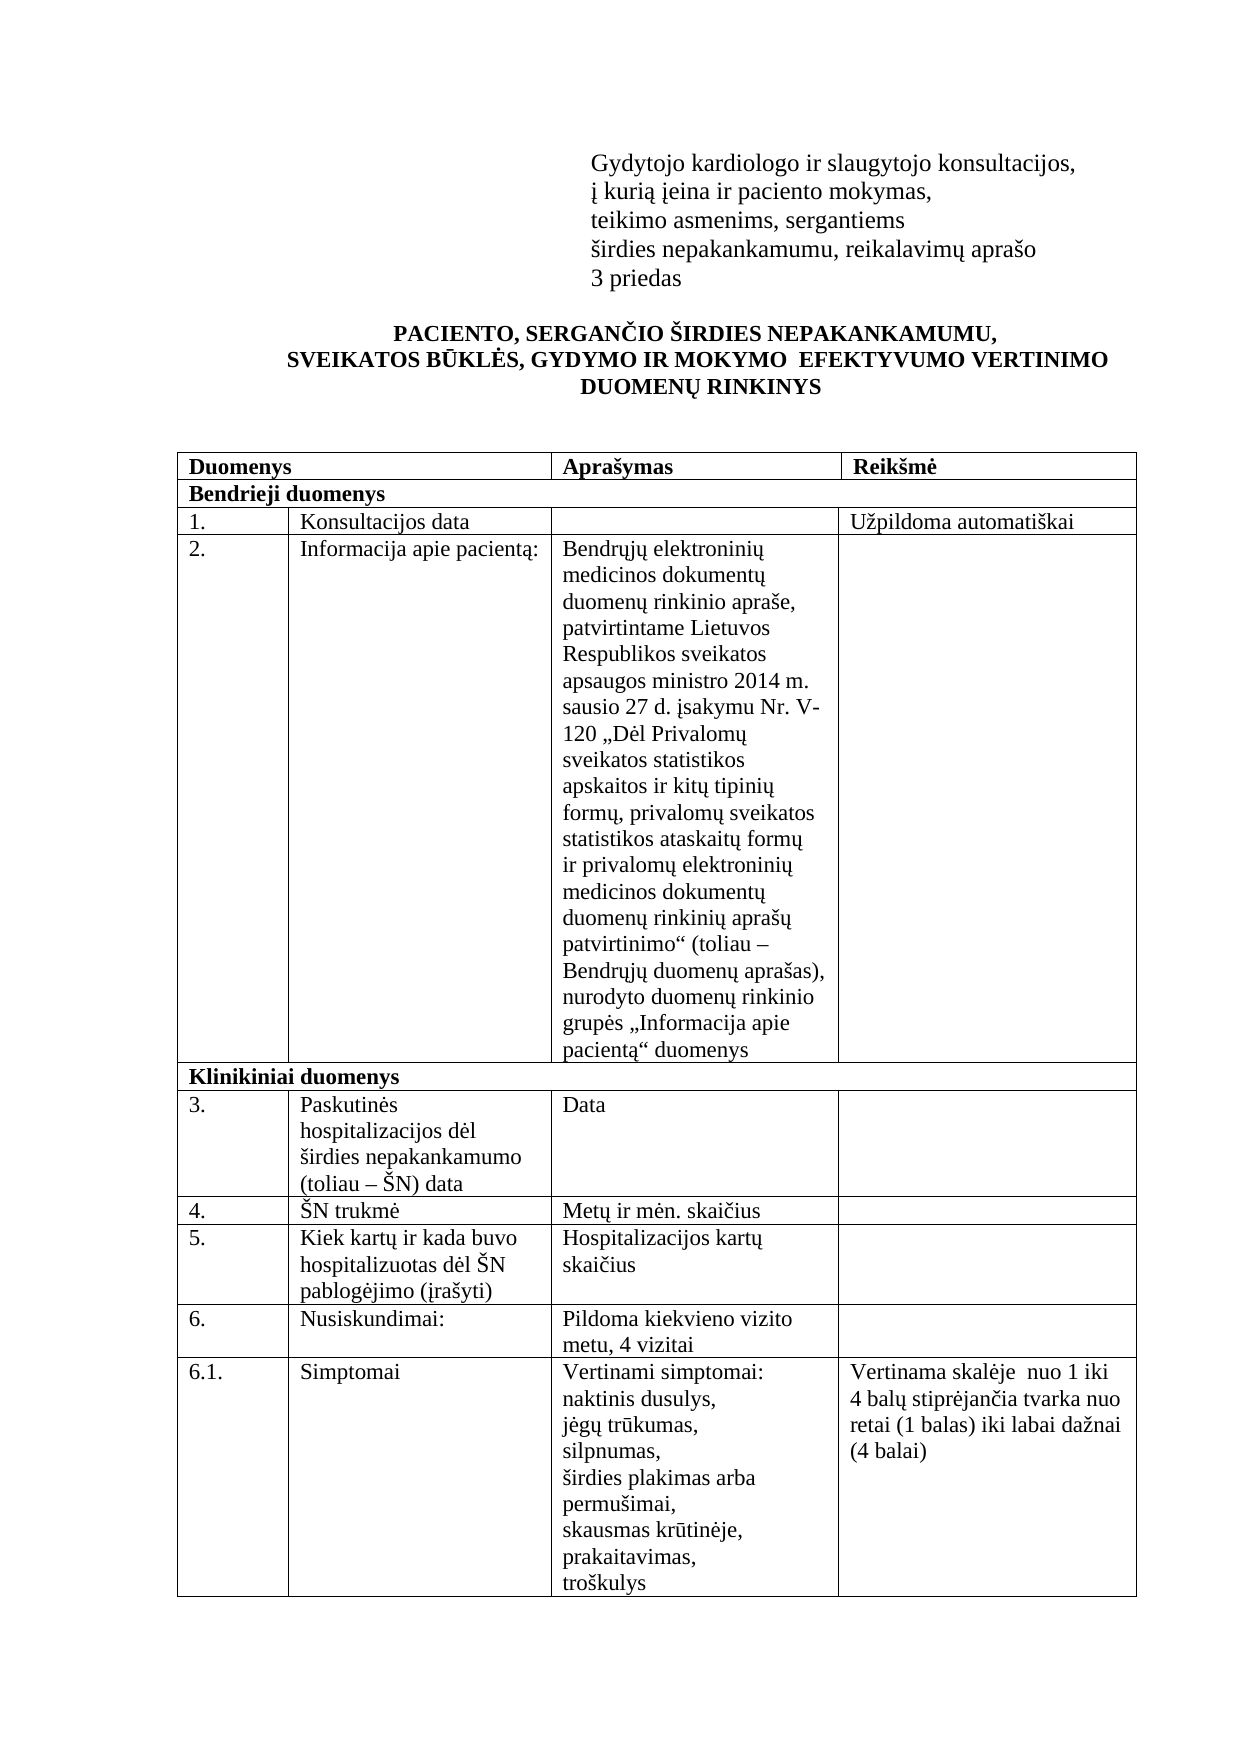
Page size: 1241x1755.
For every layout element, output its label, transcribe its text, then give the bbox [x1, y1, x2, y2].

table_cell Simptomai [289, 1358, 551, 1596]
table_cell [839, 535, 1136, 1062]
table_cell 5. [178, 1225, 288, 1303]
table_cell 6. [178, 1305, 288, 1357]
table_cell Bendrieji duomenys [178, 480, 1136, 507]
text į kurią įeina ir paciento mokymas, [177, 176, 1122, 205]
table_cell 4. [178, 1197, 288, 1223]
table_cell ŠN trukmė [289, 1197, 551, 1223]
table_cell Kiek kartų ir kada buvo hospitalizuotas dėl ŠN pablogėjimo (įrašyti) [289, 1225, 551, 1303]
table_cell [552, 508, 838, 534]
table_cell Konsultacijos data [289, 508, 551, 534]
table_cell Paskutinės hospitalizacijos dėl širdies nepakankamumo (toliau – ŠN) data [289, 1091, 551, 1196]
table_cell Vertinama skalėje nuo 1 iki 4 balų stiprėjančia tvarka nuo retai (1 balas) iki labai dažnai (4 balai) [839, 1358, 1136, 1596]
table_cell [839, 1091, 1136, 1196]
table_cell Nusiskundimai: [289, 1305, 551, 1357]
table_cell 6.1. [178, 1358, 288, 1596]
table_cell Pildoma kiekvieno vizito metu, 4 vizitai [552, 1305, 838, 1357]
text 3 priedas [177, 263, 1122, 291]
table_header Aprašymas [552, 453, 841, 479]
text Gydytojo kardiologo ir slaugytojo konsultacijos, [177, 148, 1122, 176]
table_cell Hospitalizacijos kartų skaičius [552, 1225, 838, 1303]
table_cell [839, 1305, 1136, 1357]
table_cell Klinikiniai duomenys [178, 1063, 1136, 1089]
table_cell 2. [178, 535, 288, 1062]
text SVEIKATOS būklės, gydymo ir MOKYMO efektyvumo vertinimO [223, 346, 1122, 373]
table_cell 1. [178, 508, 288, 534]
table_cell Metų ir mėn. skaičius [552, 1197, 838, 1223]
table_cell [839, 1225, 1136, 1303]
table_cell Užpildoma automatiškai [839, 508, 1136, 534]
text PACIENTO, SERGANČIO ŠIRDIES NEPAKANKAMUMU, [223, 320, 1122, 346]
table_cell Informacija apie pacientą: [289, 535, 551, 1062]
text teikimo asmenims, sergantiems [177, 205, 1122, 234]
table_cell 3. [178, 1091, 288, 1196]
text širdies nepakankamumu, reikalavimų aprašo [177, 234, 1122, 263]
table_cell Vertinami simptomai: naktinis dusulys, jėgų trūkumas, silpnumas, širdies plakimas arba permušimai, skausmas krūtinėje, prakaitavimas, troškulys [552, 1358, 838, 1596]
table_header Reikšmė [842, 453, 1136, 479]
table_cell Data [552, 1091, 838, 1196]
table_header Duomenys [178, 453, 551, 479]
text DUOMENŲ RINKINYS [223, 373, 1122, 399]
table_cell Bendrųjų elektroninių medicinos dokumentų duomenų rinkinio apraše, patvirtintame Lietuvos Respublikos sveikatos apsaugos ministro 2014 m. sausio 27 d. įsakymu Nr. V-120 „Dėl Privalomų sveikatos statistikos apskaitos ir kitų tipinių formų, privalomų sveikatos statistikos ataskaitų formų ir privalomų elektroninių medicinos dokumentų duomenų rinkinių aprašų patvirtinimo“ (toliau – Bendrųjų duomenų aprašas), nurodyto duomenų rinkinio grupės „Informacija apie pacientą“ duomenys [552, 535, 838, 1062]
table_cell [839, 1197, 1136, 1223]
